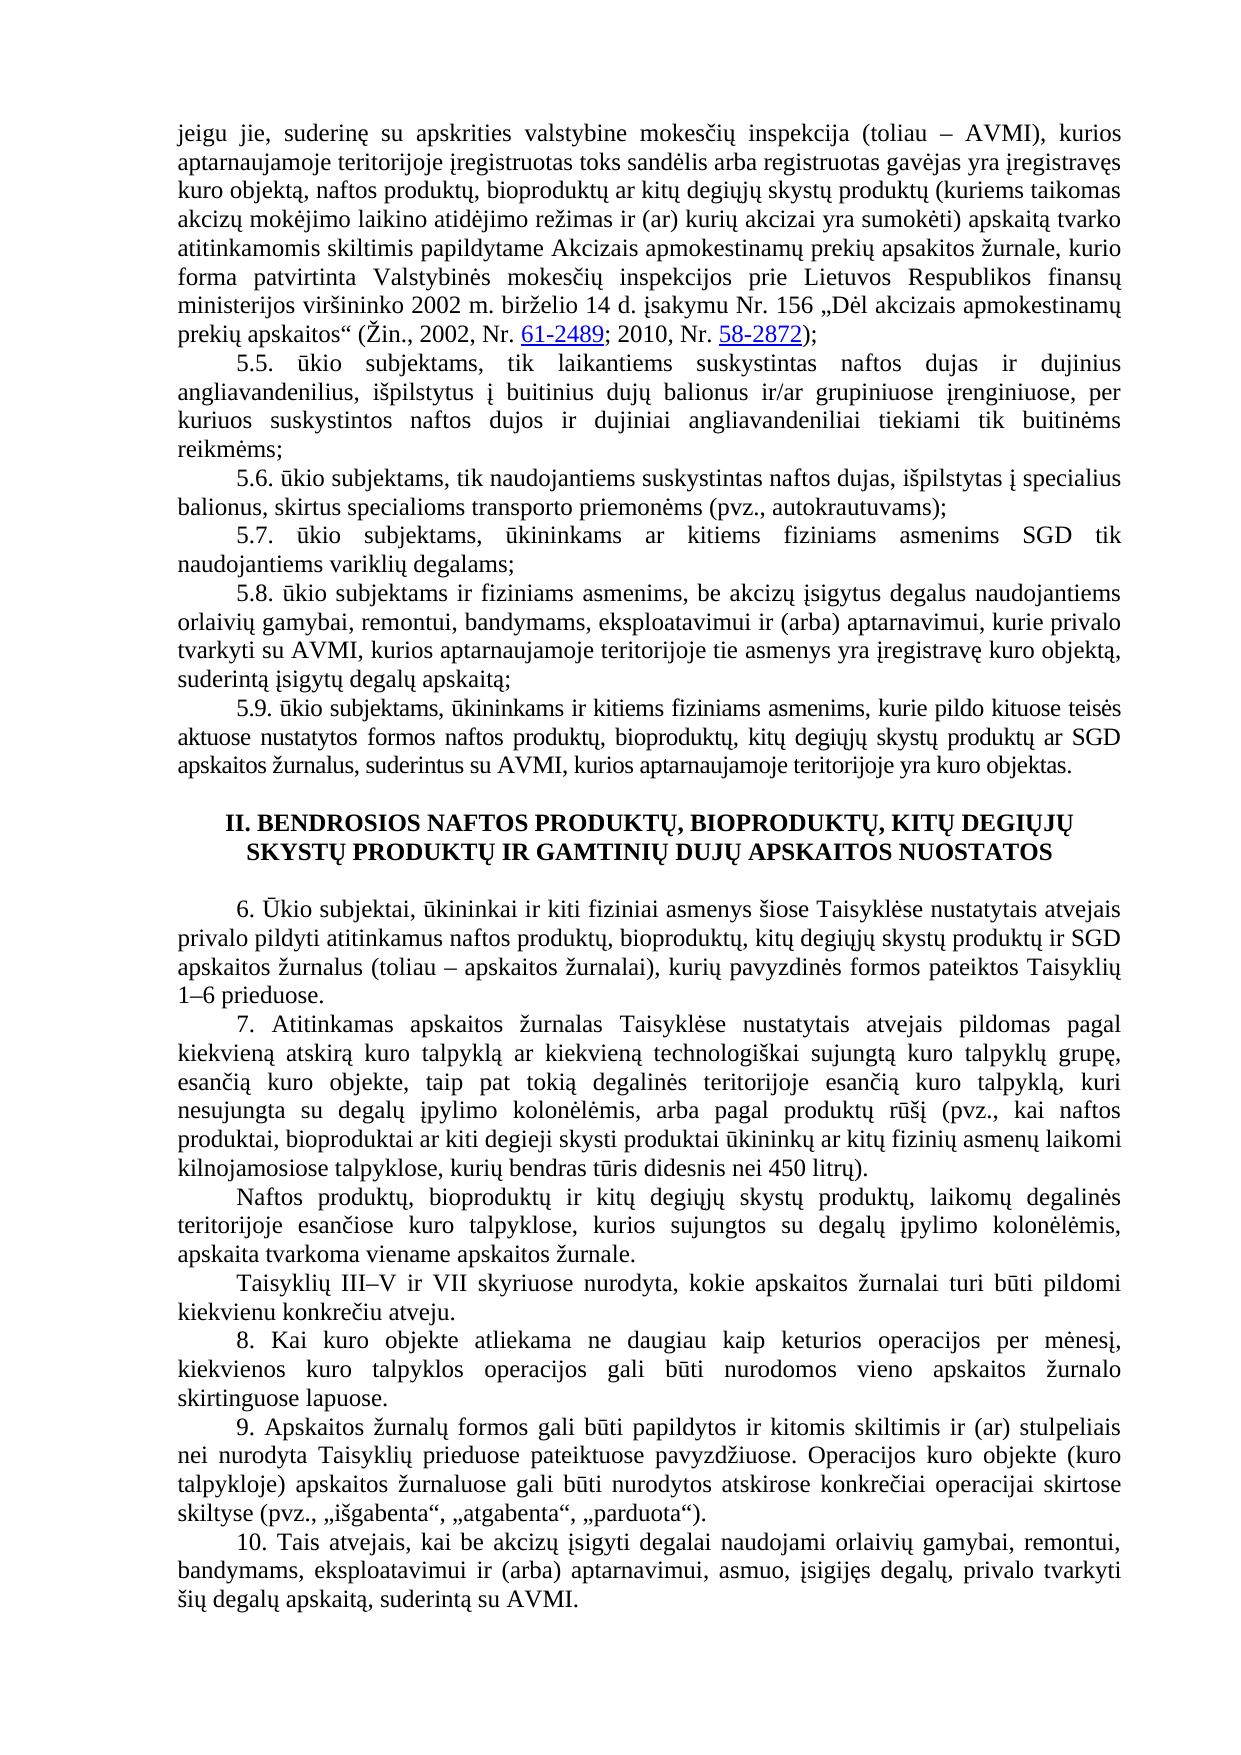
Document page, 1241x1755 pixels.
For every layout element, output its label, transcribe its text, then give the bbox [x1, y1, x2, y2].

text 5.6. ūkio subjektams, tik naudojantiems suskystintas naftos dujas, išpilstytas į specialius balionus, skirtus specialioms transporto priemonėms (pvz., autokrautuvams); [177, 463, 1122, 521]
text II. BENDROSIOS NAFTOS PRODUKTŲ, BIOPRODUKTŲ, KITŲ DEGIŲJŲ SKYSTŲ PRODUKTŲ IR GAMTINIŲ DUJŲ APSKAITOS NUOSTATOS [177, 808, 1122, 866]
text 7. Atitinkamas apskaitos žurnalas Taisyklėse nustatytais atvejais pildomas pagal kiekvieną atskirą kuro talpyklą ar kiekvieną technologiškai sujungtą kuro talpyklų grupę, esančią kuro objekte, taip pat tokią degalinės teritorijoje esančią kuro talpyklą, kuri nesujungta su degalų įpylimo kolonėlėmis, arba pagal produktų rūšį (pvz., kai naftos produktai, bioproduktai ar kiti degieji skysti produktai ūkininkų ar kitų fizinių asmenų laikomi kilnojamosiose talpyklose, kurių bendras tūris didesnis nei 450 litrų). [177, 1009, 1122, 1182]
text jeigu jie, suderinę su apskrities valstybine mokesčių inspekcija (toliau – AVMI), kurios aptarnaujamoje teritorijoje įregistruotas toks sandėlis arba registruotas gavėjas yra įregistravęs kuro objektą, naftos produktų, bioproduktų ar kitų degiųjų skystų produktų (kuriems taikomas akcizų mokėjimo laikino atidėjimo režimas ir (ar) kurių akcizai yra sumokėti) apskaitą tvarko atitinkamomis skiltimis papildytame Akcizais apmokestinamų prekių apsakitos žurnale, kurio forma patvirtinta Valstybinės mokesčių inspekcijos prie Lietuvos Respublikos finansų ministerijos viršininko 2002 m. birželio 14 d. įsakymu Nr. 156 „Dėl akcizais apmokestinamų prekių apskaitos“ (Žin., 2002, Nr. 61-2489; 2010, Nr. 58-2872); [177, 118, 1122, 348]
text Naftos produktų, bioproduktų ir kitų degiųjų skystų produktų, laikomų degalinės teritorijoje esančiose kuro talpyklose, kurios sujungtos su degalų įpylimo kolonėlėmis, apskaita tvarkoma viename apskaitos žurnale. [177, 1182, 1122, 1268]
text 5.5. ūkio subjektams, tik laikantiems suskystintas naftos dujas ir dujinius angliavandenilius, išpilstytus į buitinius dujų balionus ir/ar grupiniuose įrenginiuose, per kuriuos suskystintos naftos dujos ir dujiniai angliavandeniliai tiekiami tik buitinėms reikmėms; [177, 348, 1122, 463]
text 5.9. ūkio subjektams, ūkininkams ir kitiems fiziniams asmenims, kurie pildo kituose teisės aktuose nustatytos formos naftos produktų, bioproduktų, kitų degiųjų skystų produktų ar SGD apskaitos žurnalus, suderintus su AVMI, kurios aptarnaujamoje teritorijoje yra kuro objektas. [177, 693, 1122, 779]
text 8. Kai kuro objekte atliekama ne daugiau kaip keturios operacijos per mėnesį, kiekvienos kuro talpyklos operacijos gali būti nurodomos vieno apskaitos žurnalo skirtinguose lapuose. [177, 1326, 1122, 1412]
text 9. Apskaitos žurnalų formos gali būti papildytos ir kitomis skiltimis ir (ar) stulpeliais nei nurodyta Taisyklių prieduose pateiktuose pavyzdžiuose. Operacijos kuro objekte (kuro talpykloje) apskaitos žurnaluose gali būti nurodytos atskirose konkrečiai operacijai skirtose skiltyse (pvz., „išgabenta“, „atgabenta“, „parduota“). [177, 1412, 1122, 1527]
text 5.8. ūkio subjektams ir fiziniams asmenims, be akcizų įsigytus degalus naudojantiems orlaivių gamybai, remontui, bandymams, eksploatavimui ir (arba) aptarnavimui, kurie privalo tvarkyti su AVMI, kurios aptarnaujamoje teritorijoje tie asmenys yra įregistravę kuro objektą, suderintą įsigytų degalų apskaitą; [177, 578, 1122, 693]
text Taisyklių III–V ir VII skyriuose nurodyta, kokie apskaitos žurnalai turi būti pildomi kiekvienu konkrečiu atveju. [177, 1268, 1122, 1326]
text 6. Ūkio subjektai, ūkininkai ir kiti fiziniai asmenys šiose Taisyklėse nustatytais atvejais privalo pildyti atitinkamus naftos produktų, bioproduktų, kitų degiųjų skystų produktų ir SGD apskaitos žurnalus (toliau – apskaitos žurnalai), kurių pavyzdinės formos pateiktos Taisyklių 1–6 prieduose. [177, 894, 1122, 1009]
text 5.7. ūkio subjektams, ūkininkams ar kitiems fiziniams asmenims SGD tik naudojantiems variklių degalams; [177, 521, 1122, 578]
text 10. Tais atvejais, kai be akcizų įsigyti degalai naudojami orlaivių gamybai, remontui, bandymams, eksploatavimui ir (arba) aptarnavimui, asmuo, įsigijęs degalų, privalo tvarkyti šių degalų apskaitą, suderintą su AVMI. [177, 1527, 1122, 1613]
